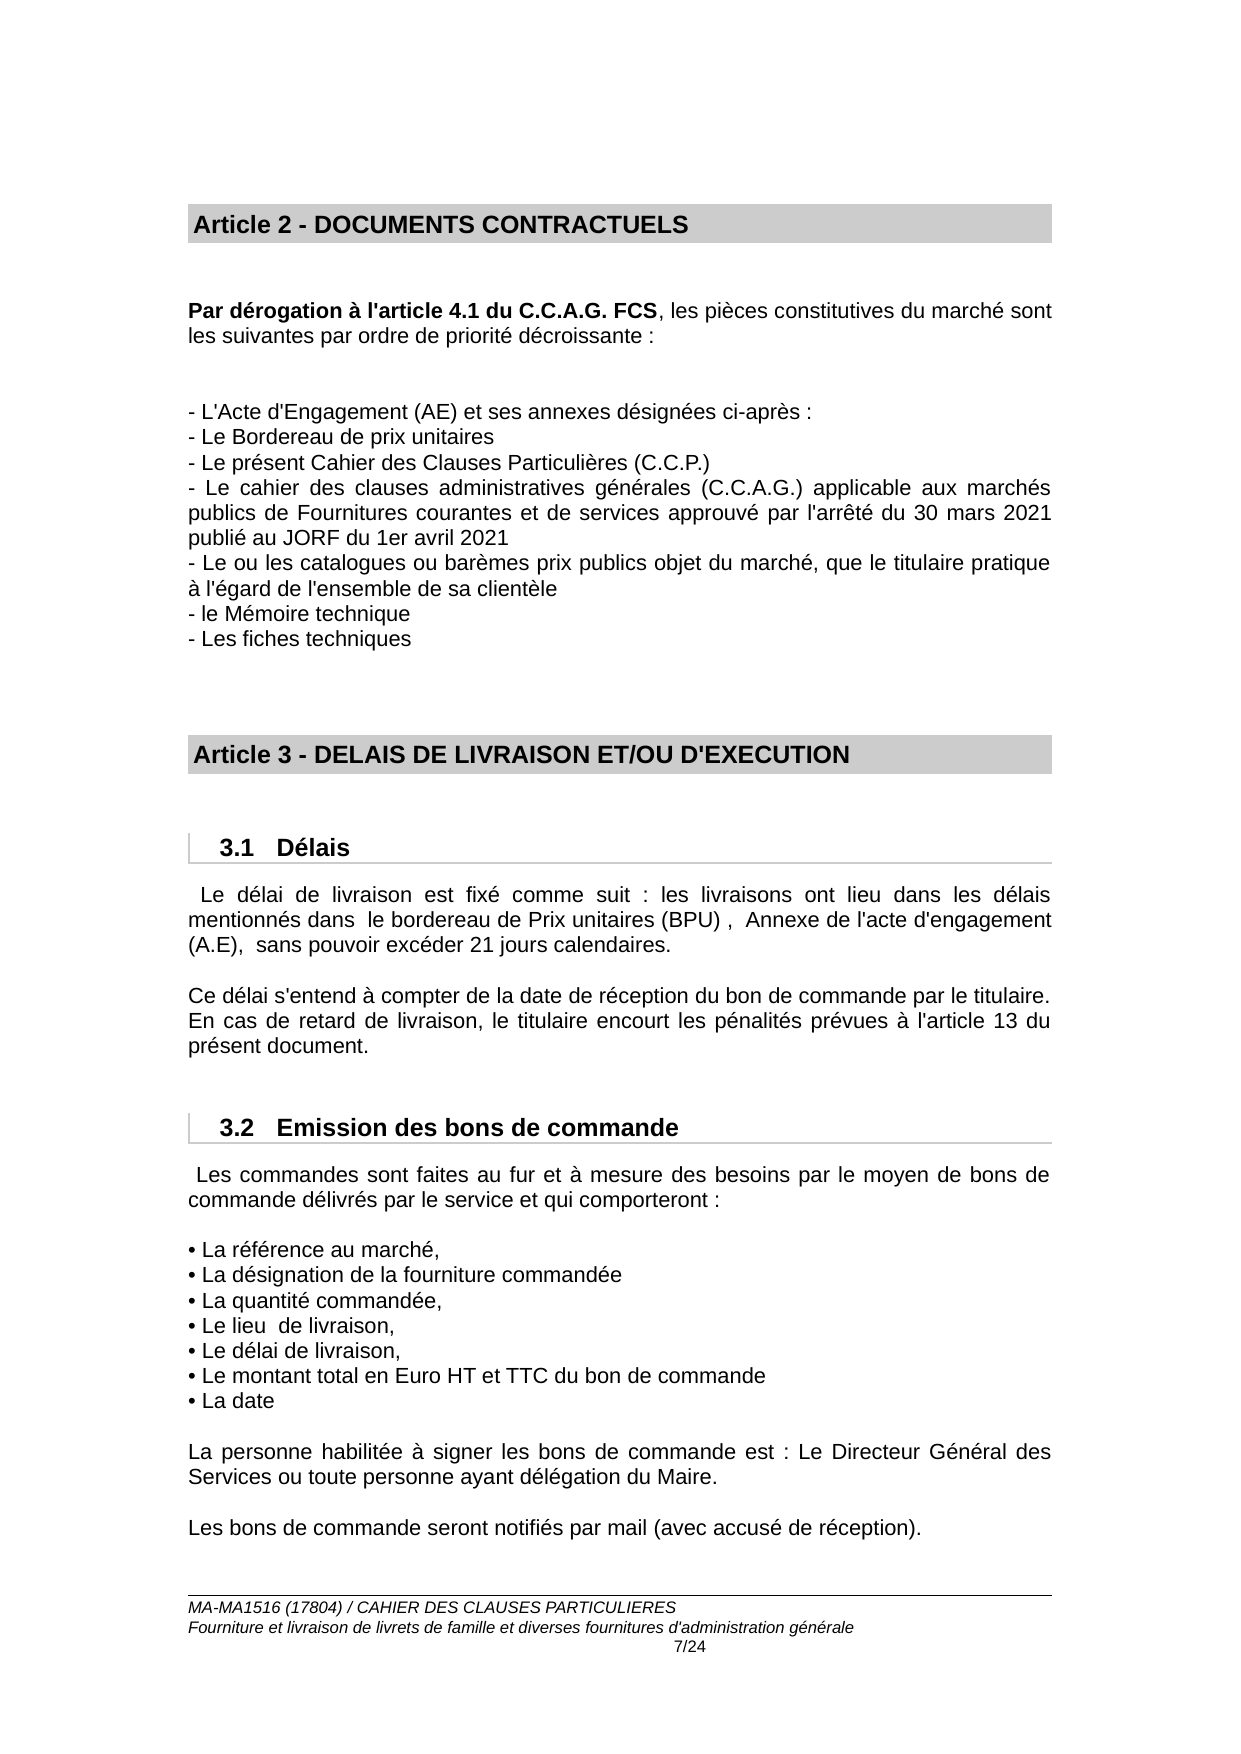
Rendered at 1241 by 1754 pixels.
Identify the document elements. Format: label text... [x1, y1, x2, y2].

text - L'Acte d'Engagement (AE) et ses annexes désignées ci-après : [188, 399, 1052, 424]
text Les bons de commande seront notifiés par mail (avec accusé de réception). [188, 1514, 1052, 1540]
subtitle Emission des bons de commande [190, 1113, 1052, 1142]
text • La date [188, 1388, 1052, 1414]
text - Le Bordereau de prix unitaires [188, 424, 1052, 449]
text • La référence au marché, [188, 1237, 1052, 1262]
text Ce délai s'entend à compter de la date de réception du bon de commande par le titulaire. En cas de retard de livraison, le titulaire encourt les pénalités prévues à l'article 13 du présent document. [188, 983, 1052, 1058]
text - Les fiches techniques [188, 626, 1052, 651]
subtitle DOCUMENTS CONTRACTUELS [190, 207, 1050, 241]
subtitle DELAIS DE LIVRAISON ET/OU D'EXECUTION [190, 738, 1050, 772]
text - Le ou les catalogues ou barèmes prix publics objet du marché, que le titulaire pratique à l'égard de l'ensemble de sa clientèle [188, 550, 1052, 601]
text • La quantité commandée, [188, 1288, 1052, 1313]
text • Le montant total en Euro HT et TTC du bon de commande [188, 1363, 1052, 1388]
text • Le lieu de livraison, [188, 1313, 1052, 1338]
text • Le délai de livraison, [188, 1338, 1052, 1363]
text La personne habilitée à signer les bons de commande est : Le Directeur Général des Services ou toute personne ayant délégation du Maire. [188, 1439, 1052, 1489]
subtitle Délais [190, 833, 1052, 862]
text Par dérogation à l'article 4.1 du C.C.A.G. FCS, les pièces constitutives du marché sont les suivantes par ordre de priorité décroissante : [188, 298, 1052, 349]
text • La désignation de la fourniture commandée [188, 1262, 1052, 1288]
text Le délai de livraison est fixé comme suit : les livraisons ont lieu dans les délais mentionnés dans le bordereau de Prix unitaires (BPU) , Annexe de l'acte d'engagement (A.E), sans pouvoir excéder 21 jours calendaires. [188, 882, 1052, 957]
text - le Mémoire technique [188, 601, 1052, 626]
text - Le présent Cahier des Clauses Particulières (C.C.P.) [188, 449, 1052, 475]
text Les commandes sont faites au fur et à mesure des besoins par le moyen de bons de commande délivrés par le service et qui comporteront : [188, 1162, 1052, 1212]
text - Le cahier des clauses administratives générales (C.C.A.G.) applicable aux marchés publics de Fournitures courantes et de services approuvé par l'arrêté du 30 mars 2021 publié au JORF du 1er avril 2021 [188, 475, 1052, 550]
